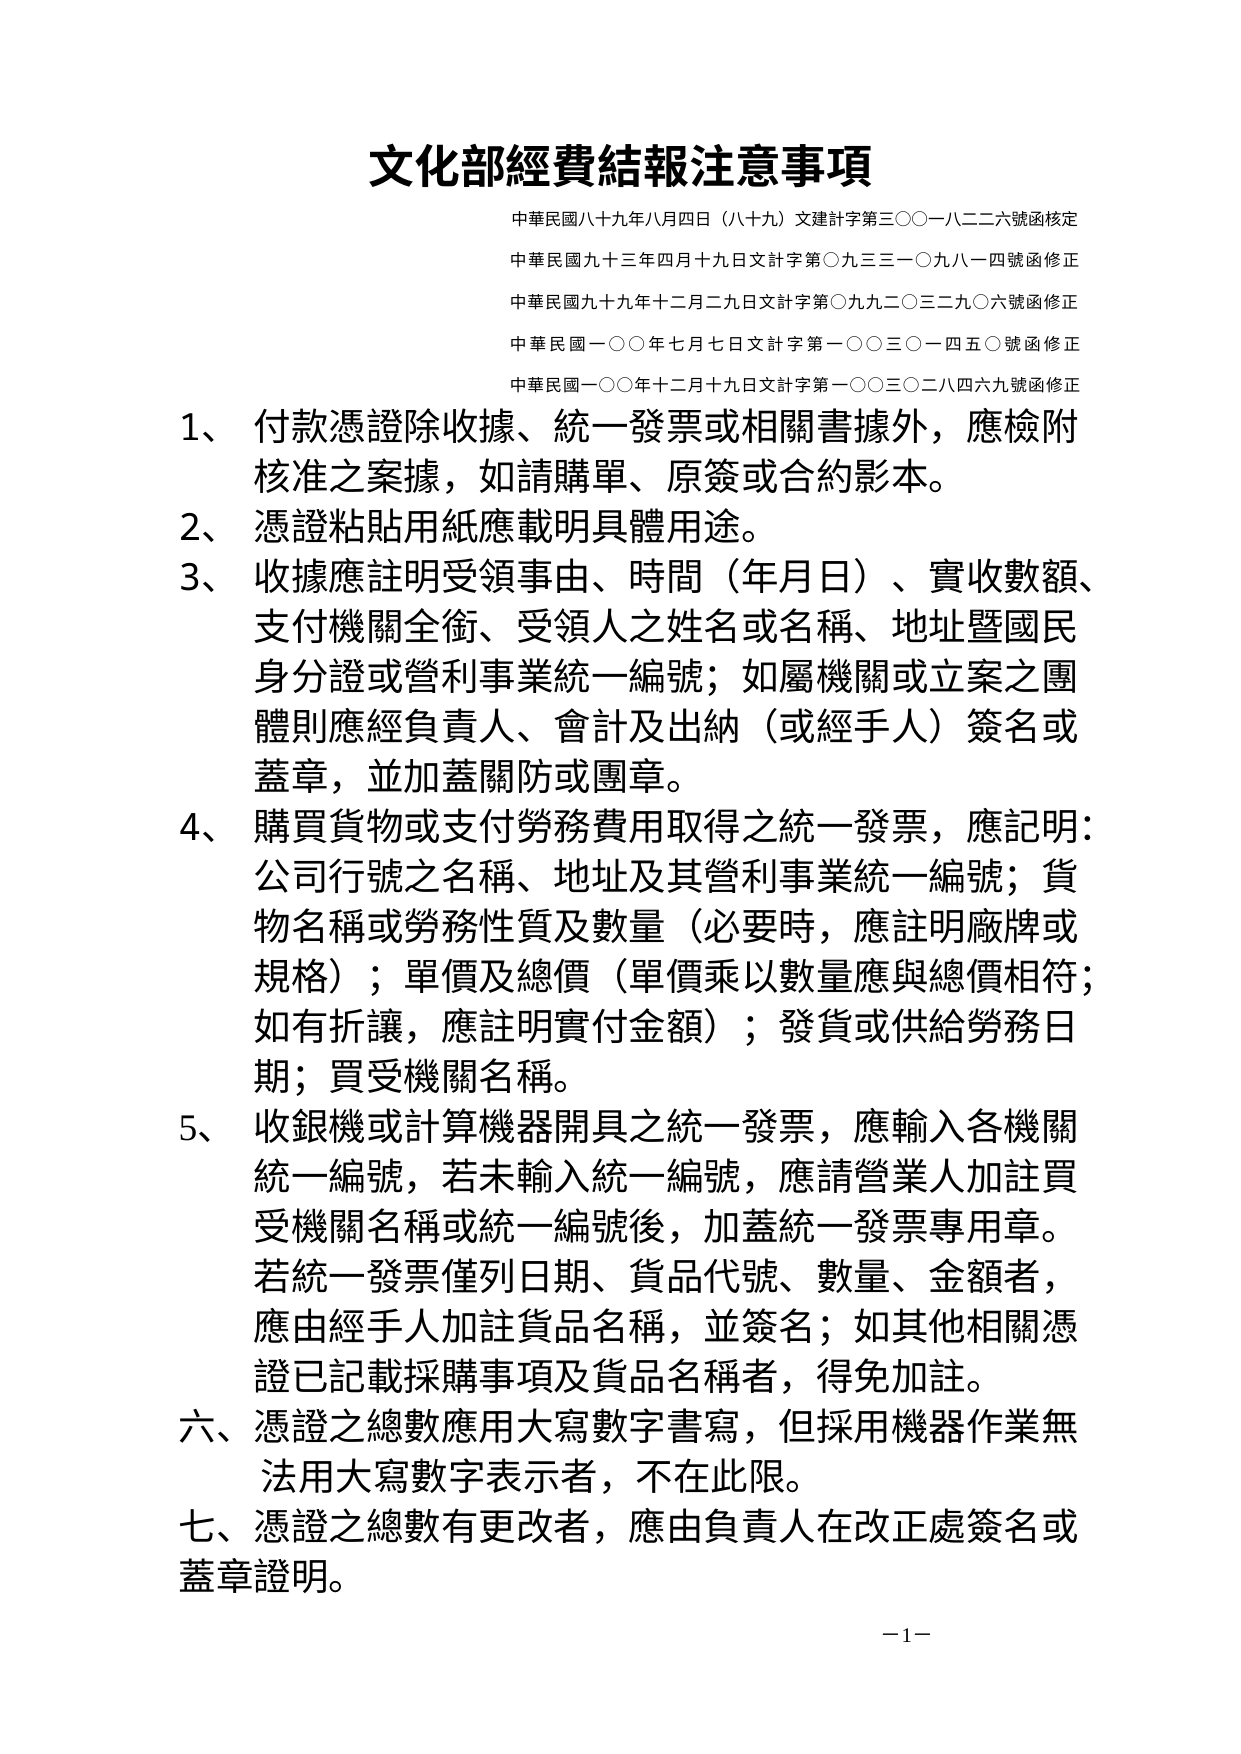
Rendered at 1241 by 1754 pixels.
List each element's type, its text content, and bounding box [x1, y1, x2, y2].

list 收銀機或計算機器開具之統一發票，應輸入各機關統一編號，若未輸入統一編號，應請營業人加註買受機關名稱或統一編號後，加蓋統一發票專用章。若統一發票僅列日期、貨品代號、數量、金額者，應由經手人加註貨品名稱，並簽名；如其他相關憑證已記載採購事項及貨品名稱者，得免加註。 [178, 1100, 1081, 1400]
text 中華民國八十九年八月四日（八十九）文建計字第三○○一八二二六號函核定 [159, 192, 1081, 233]
text 六、憑證之總數應用大寫數字書寫，但採用機器作業無法用大寫數字表示者，不在此限。 [178, 1400, 1081, 1500]
text 中華民國九十三年四月十九日文計字第○九三三一○九八一四號函修正 [159, 233, 1081, 275]
text 中華民國九十九年十二月二九日文計字第○九九二○三二九○六號函修正 [159, 275, 1081, 317]
text 中華民國一○○年十二月十九日文計字第一○○三○二八四六九號函修正 [159, 358, 1081, 400]
text 中華民國一○○年七月七日文計字第一○○三○一四五○號函修正 [159, 317, 1081, 358]
list 付款憑證除收據、統一發票或相關書據外，應檢附核准之案據，如請購單、原簽或合約影本。 [178, 400, 1081, 500]
list 憑證粘貼用紙應載明具體用途。 [178, 500, 1081, 550]
list 購買貨物或支付勞務費用取得之統一發票，應記明：公司行號之名稱、地址及其營利事業統一編號；貨物名稱或勞務性質及數量（必要時，應註明廠牌或規格）；單價及總價（單價乘以數量應與總價相符；如有折讓，應註明實付金額）；發貨或供給勞務日期；買受機關名稱。 [178, 800, 1081, 1100]
text 文化部經費結報注意事項 [159, 150, 1081, 192]
list 收據應註明受領事由、時間（年月日）、實收數額、支付機關全銜、受領人之姓名或名稱、地址暨國民身分證或營利事業統一編號；如屬機關或立案之團體則應經負責人、會計及出納（或經手人）簽名或蓋章，並加蓋關防或團章。 [178, 550, 1081, 800]
text 七、憑證之總數有更改者，應由負責人在改正處簽名或蓋章證明。 [178, 1500, 1081, 1600]
